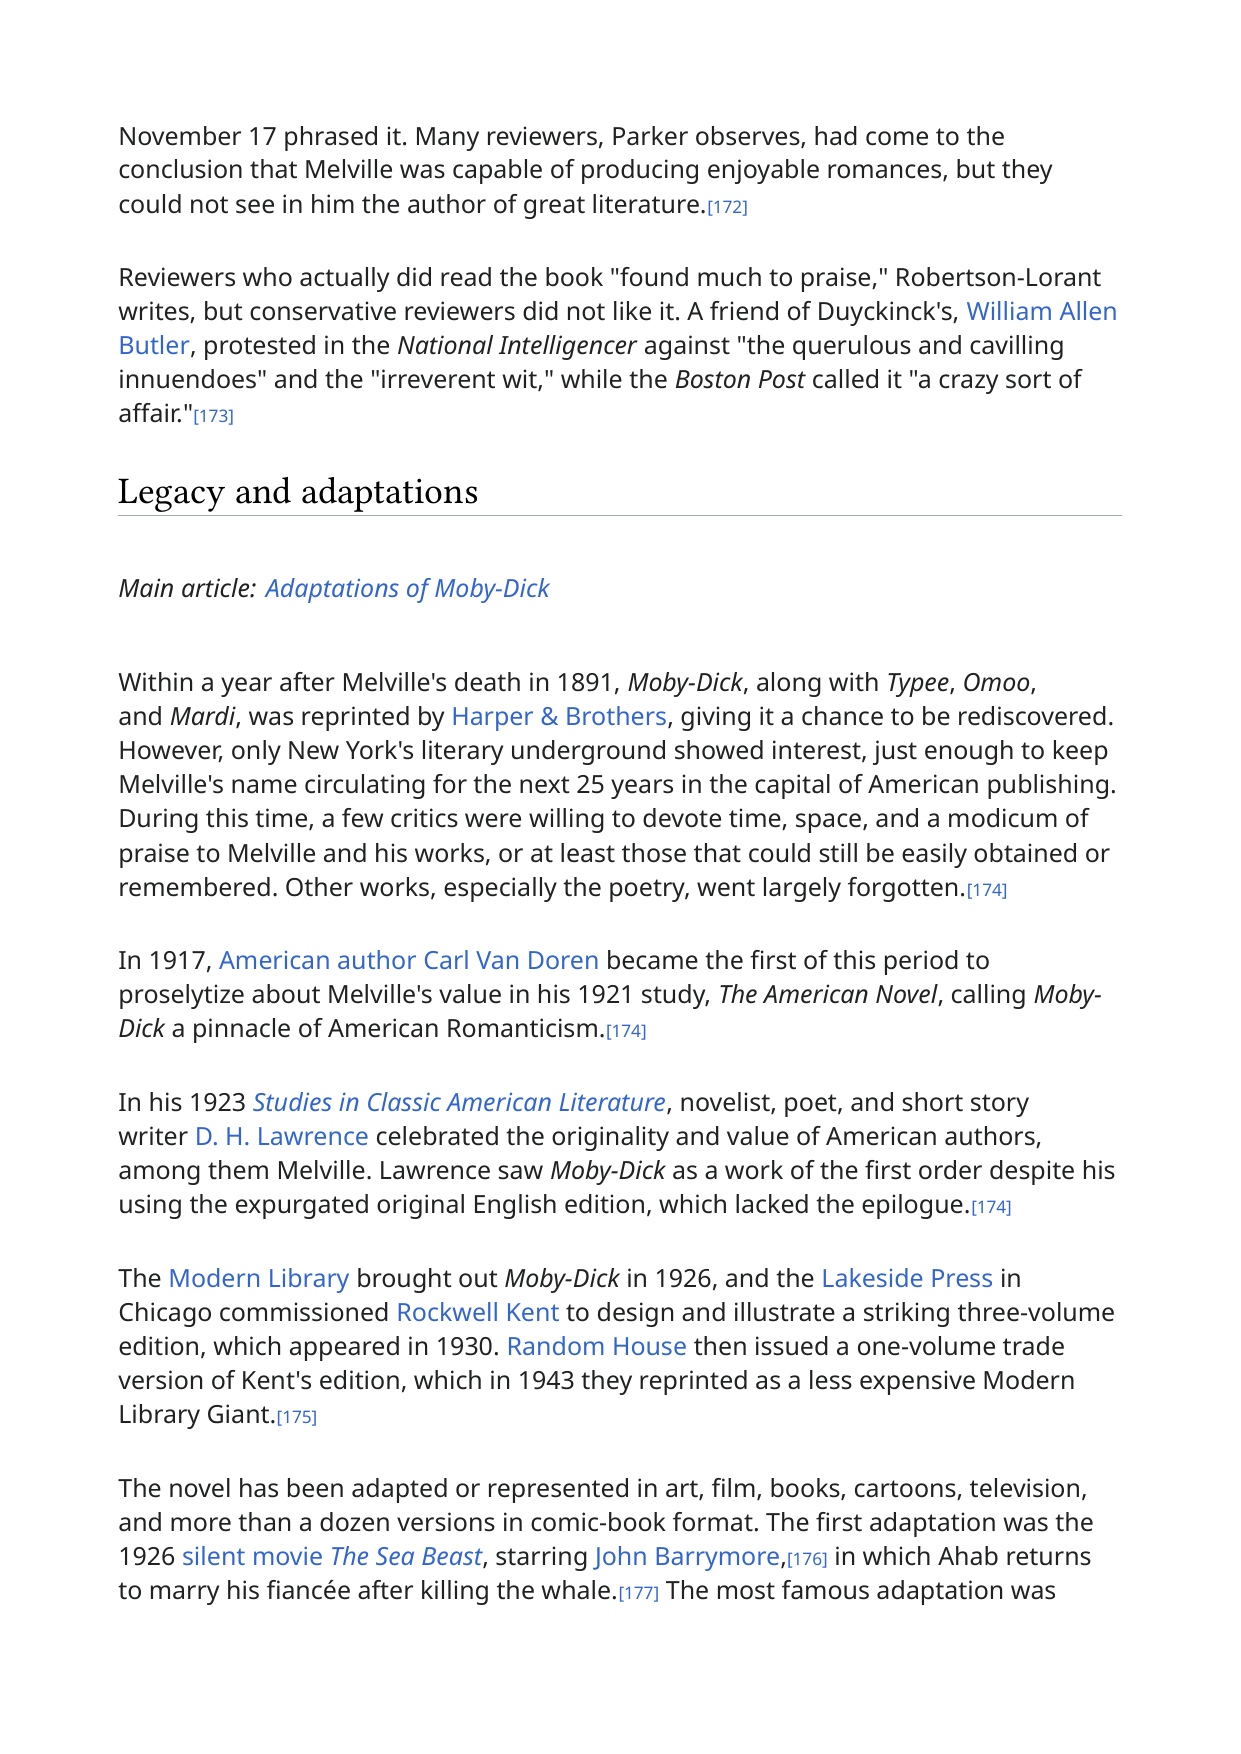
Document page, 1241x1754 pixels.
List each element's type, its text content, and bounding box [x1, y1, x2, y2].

text In his 1923 Studies in Classic American Literature, novelist, poet, and short story writer D. H. Lawrence celebrated the originality and value of American authors, among them Melville. Lawrence saw Moby-Dick as a work of the first order despite his using the expurgated original English edition, which lacked the epilogue.[174] [118, 1085, 1122, 1221]
text In 1917, American author Carl Van Doren became the first of this period to proselytize about Melville's value in his 1921 study, The American Novel, calling Moby-Dick a pinnacle of American Romanticism.[174] [118, 943, 1122, 1045]
text Within a year after Melville's death in 1891, Moby-Dick, along with Typee, Omoo, and Mardi, was reprinted by Harper & Brothers, giving it a chance to be rediscovered. However, only New York's literary underground showed interest, just enough to keep Melville's name circulating for the next 25 years in the capital of American publishing. During this time, a few critics were willing to devote time, space, and a modicum of praise to Melville and his works, or at least those that could still be easily obtained or remembered. Other works, especially the poetry, went largely forgotten.[174] [118, 665, 1122, 903]
text Reviewers who actually did read the book "found much to praise," Robertson-Lorant writes, but conservative reviewers did not like it. A friend of Duyckinck's, William Allen Butler, protested in the National Intelligencer against "the querulous and cavilling innuendoes" and the "irreverent wit," while the Boston Post called it "a crazy sort of affair."[173] [118, 260, 1122, 430]
text Main article: Adaptations of Moby-Dick [118, 571, 1122, 605]
text The Modern Library brought out Moby-Dick in 1926, and the Lakeside Press in Chicago commissioned Rockwell Kent to design and illustrate a striking three-volume edition, which appeared in 1930. Random House then issued a one-volume trade version of Kent's edition, which in 1943 they reprinted as a less expensive Modern Library Giant.[175] [118, 1261, 1122, 1431]
subtitle Legacy and adaptations [118, 470, 1122, 515]
text November 17 phrased it. Many reviewers, Parker observes, had come to the conclusion that Melville was capable of producing enjoyable romances, but they could not see in him the author of great literature.[172] [118, 118, 1122, 220]
text The novel has been adapted or represented in art, film, books, cartoons, television, and more than a dozen versions in comic-book format. The first adaptation was the 1926 silent movie The Sea Beast, starring John Barrymore,[176] in which Ahab returns to marry his fiancée after killing the whale.[177] The most famous adaptation was [118, 1470, 1122, 1607]
